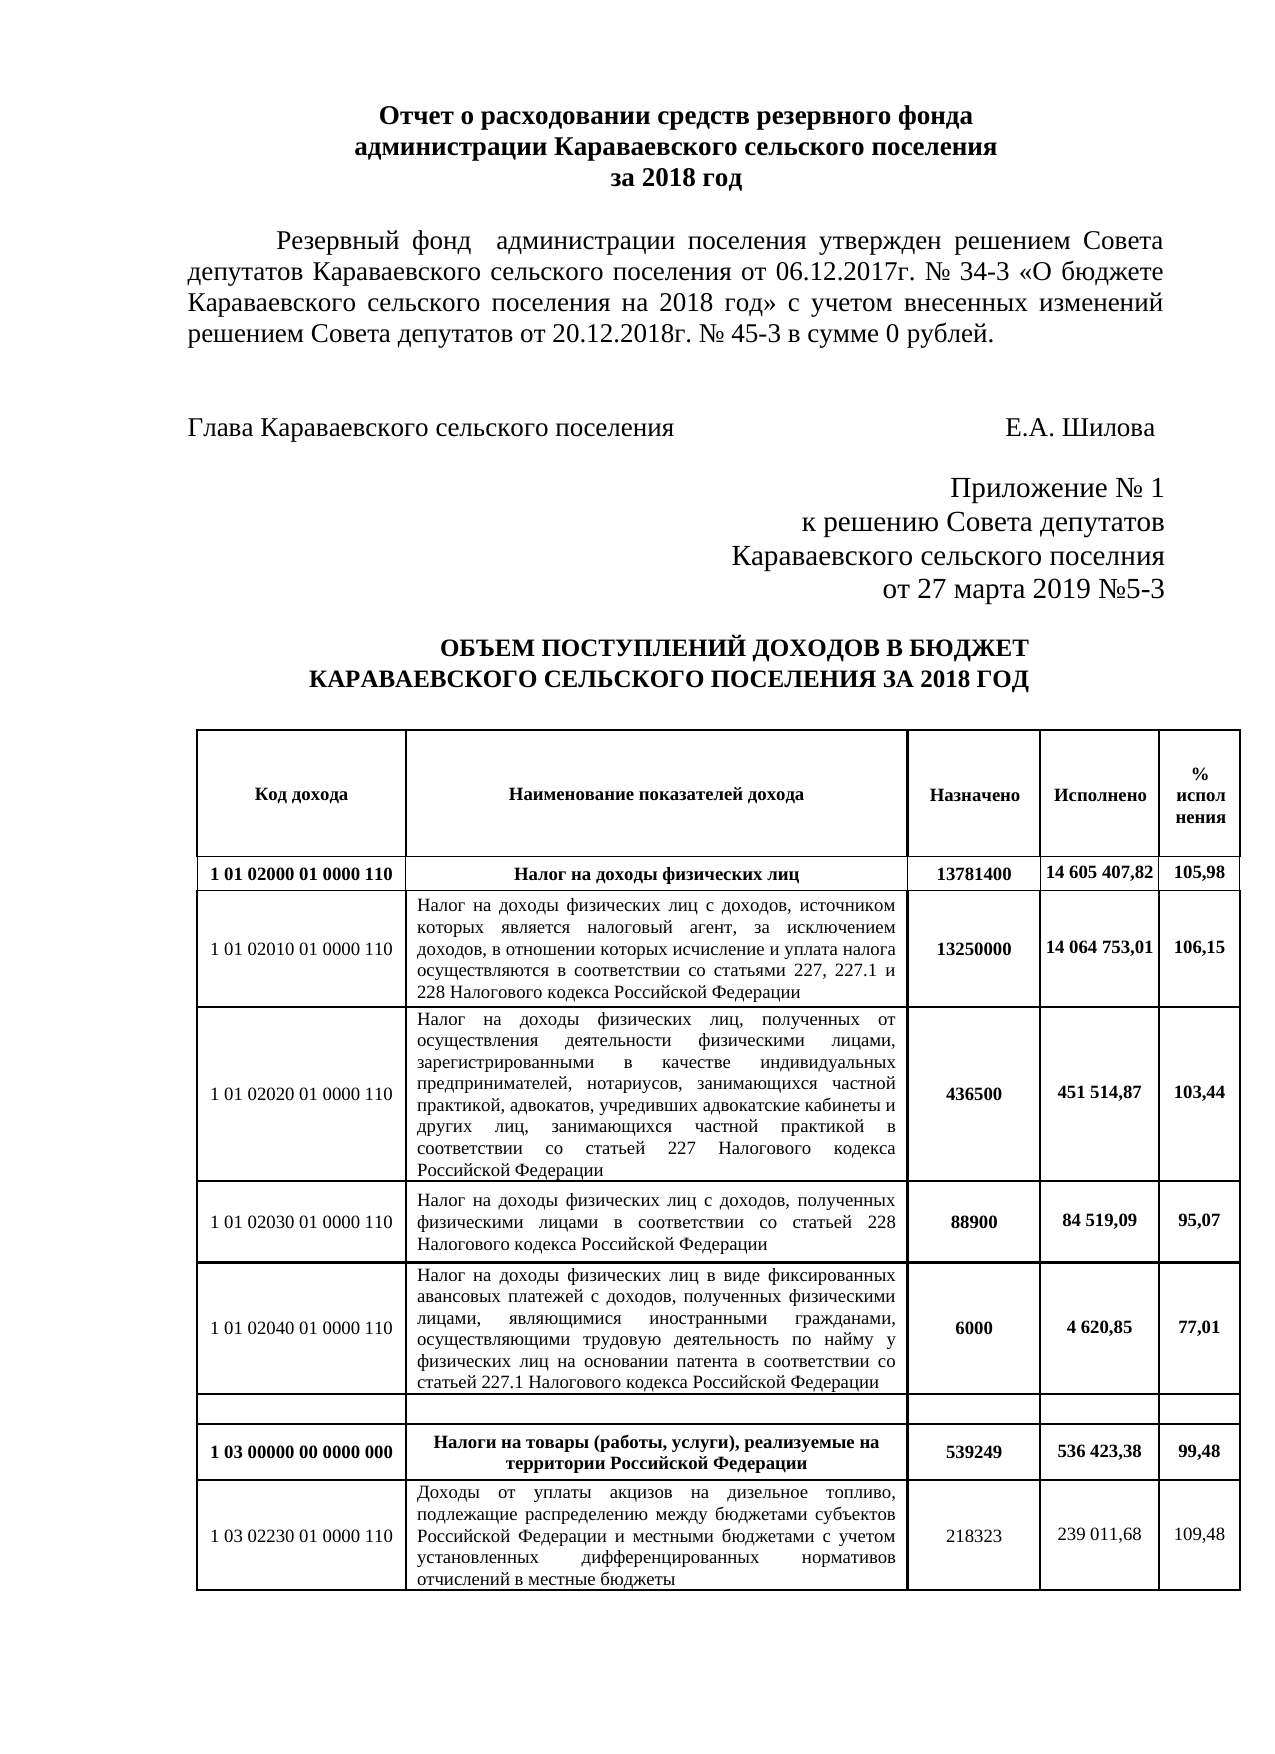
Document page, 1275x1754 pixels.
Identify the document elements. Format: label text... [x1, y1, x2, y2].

table_cell 14 064 753,01 [1041, 891, 1158, 1006]
table_cell Код дохода [198, 731, 405, 856]
table_cell [1160, 1395, 1239, 1423]
table_cell Исполнено [1041, 761, 1158, 827]
table_cell [909, 1395, 1039, 1423]
table_cell [1041, 1395, 1158, 1423]
table_cell Налог на доходы физических лиц с доходов, полученных физическими лицами в соответствии со статьей 228 Налогового кодекса Российской Федерации [407, 1182, 906, 1261]
text Глава Караваевского сельского поселения Е.А. Шилова [187, 411, 1165, 442]
table_cell КАРАВАЕВСКОГО СЕЛЬСКОГО ПОСЕЛЕНИЯ ЗА 2018 ГОД [197, 662, 1040, 695]
table_cell [1159, 695, 1240, 729]
table_cell 84 519,09 [1041, 1182, 1158, 1261]
table_cell 1 01 02040 01 0000 110 [198, 1264, 405, 1393]
text за 2018 год [187, 161, 1165, 193]
table_cell Налоги на товары (работы, услуги), реализуемые на территории Российской Федерации [407, 1425, 906, 1479]
text от 27 марта 2019 №5-3 [187, 571, 1165, 605]
table_cell 1 01 02030 01 0000 110 [198, 1182, 405, 1261]
text к решению Совета депутатов [187, 504, 1165, 538]
table_cell Доходы от уплаты акцизов на дизельное топливо, подлежащие распределению между бюджетами субъектов Российской Федерации и местными бюджетами с учетом установленных дифференцированных нормативов отчислений в местные бюджеты [407, 1481, 906, 1589]
table_cell 14 605 407,82 [1041, 857, 1158, 890]
table_cell [1160, 731, 1239, 761]
table_cell 88900 [909, 1182, 1039, 1261]
table_cell 13781400 [908, 857, 1040, 890]
table_cell [198, 1395, 405, 1423]
table_cell 1 03 00000 00 0000 000 [198, 1425, 405, 1479]
text Приложение № 1 [187, 471, 1165, 504]
table_header [1040, 605, 1158, 662]
table_cell 106,15 [1160, 891, 1239, 1006]
table_cell [406, 695, 907, 729]
table_cell [909, 731, 1039, 761]
table_cell [407, 1395, 906, 1423]
table_cell 1 01 02020 01 0000 110 [198, 1008, 405, 1180]
table_cell 1 01 02000 01 0000 110 [198, 857, 405, 890]
table_cell 239 011,68 [1041, 1481, 1158, 1589]
text Отчет о расходовании средств резервного фонда [187, 99, 1165, 130]
table_cell [1040, 695, 1158, 729]
table_cell 539249 [909, 1425, 1039, 1479]
table_header [1159, 605, 1240, 662]
table_cell 109,48 [1160, 1481, 1239, 1589]
table_cell [1041, 828, 1158, 856]
table_cell 13250000 [909, 891, 1039, 1006]
table_cell 105,98 [1159, 857, 1239, 890]
table_cell [1041, 731, 1158, 761]
table_cell 95,07 [1160, 1182, 1239, 1261]
text администрации Караваевского сельского поселения [187, 130, 1165, 161]
table_cell [908, 695, 1040, 729]
table_cell 99,48 [1160, 1425, 1239, 1479]
text Резервный фонд администрации поселения утвержден решением Совета депутатов Караваевского сельского поселения от 06.12.2017г. № 34-3 «О бюджете Караваевского сельского поселения на 2018 год» с учетом внесенных изменений решением Совета депутатов от 20.12.2018г. № 45-3 в сумме 0 рублей. [187, 224, 1165, 348]
table_cell Налог на доходы физических лиц в виде фиксированных авансовых платежей с доходов, полученных физическими лицами, являющимися иностранными гражданами, осуществляющими трудовую деятельность по найму у физических лиц на основании патента в соответствии со статьей 227.1 Налогового кодекса Российской Федерации [407, 1264, 906, 1393]
text Караваевского сельского поселния [187, 538, 1165, 571]
table_cell 6000 [909, 1264, 1039, 1393]
table_cell 218323 [909, 1481, 1039, 1589]
table_cell 436500 [909, 1008, 1039, 1180]
table_cell 451 514,87 [1041, 1008, 1158, 1180]
table_cell [909, 828, 1039, 856]
table_cell 536 423,38 [1041, 1425, 1158, 1479]
table_cell 1 01 02010 01 0000 110 [198, 891, 405, 1006]
table_cell Налог на доходы физических лиц с доходов, источником которых является налоговый агент, за исключением доходов, в отношении которых исчисление и уплата налога осуществляются в соответствии со статьями 227, 227.1 и 228 Налогового кодекса Российской Федерации [407, 891, 906, 1006]
table_cell 77,01 [1160, 1264, 1239, 1393]
table_cell Назначено [909, 761, 1039, 827]
table_cell 4 620,85 [1041, 1264, 1158, 1393]
table_cell 103,44 [1160, 1008, 1239, 1180]
table_cell [197, 695, 406, 729]
table_cell [1160, 828, 1239, 856]
table_cell [1040, 662, 1158, 695]
table_cell [1159, 662, 1240, 695]
table_cell Налог на доходы физических лиц [406, 857, 907, 890]
table_header ОБЪЕМ ПОСТУПЛЕНИЙ ДОХОДОВ В БЮДЖЕТ [197, 605, 1040, 662]
table_cell % исполнения [1160, 761, 1239, 827]
table_cell Наименование показателей дохода [407, 731, 906, 856]
table_cell Налог на доходы физических лиц, полученных от осуществления деятельности физическими лицами, зарегистрированными в качестве индивидуальных предпринимателей, нотариусов, занимающихся частной практикой, адвокатов, учредивших адвокатские кабинеты и других лиц, занимающихся частной практикой в соответствии со статьей 227 Налогового кодекса Российской Федерации [407, 1008, 906, 1180]
table_cell 1 03 02230 01 0000 110 [198, 1481, 405, 1589]
